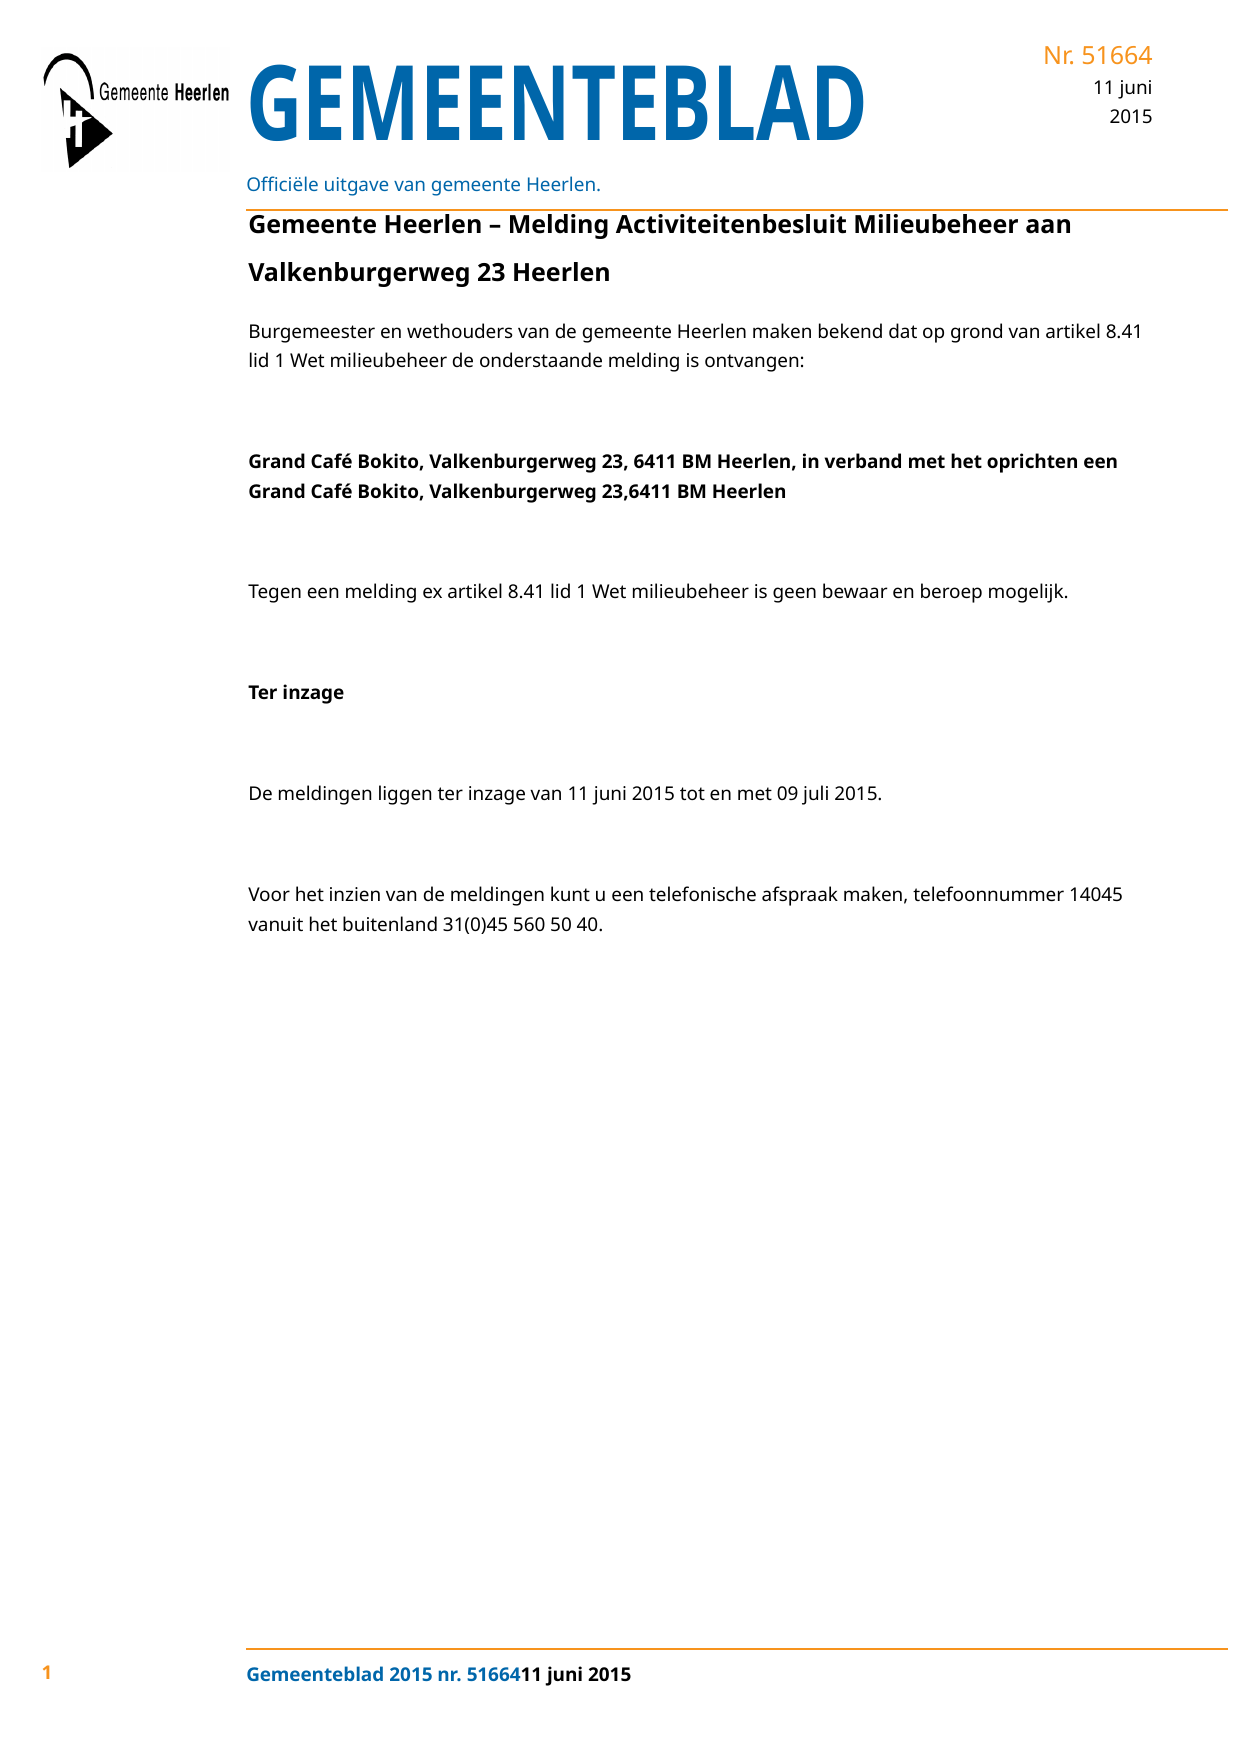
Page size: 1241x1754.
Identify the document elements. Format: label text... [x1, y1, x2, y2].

text Burgemeester en wethouders van de gemeente Heerlen maken bekend dat op grond van artikel 8.41 lid 1 Wet milieubeheer de onderstaande melding is ontvangen: [248, 318, 1152, 373]
text Gemeente Heerlen – Melding Activiteitenbesluit Milieubeheer aan Valkenburgerweg 23 Heerlen [248, 211, 1152, 288]
text Tegen een melding ex artikel 8.41 lid 1 Wet milieubeheer is geen bewaar en beroep mogelijk. [248, 579, 1152, 604]
text Voor het inzien van de meldingen kunt u een telefonische afspraak maken, telefoonnummer 14045 vanuit het buitenland 31(0)45 560 50 40. [248, 881, 1152, 937]
text Grand Café Bokito, Valkenburgerweg 23, 6411 BM Heerlen, in verband met het oprichten een Grand Café Bokito, Valkenburgerweg 23,6411 BM Heerlen [248, 448, 1152, 504]
picture [41, 47, 231, 172]
text De meldingen liggen ter inzage van 11 juni 2015 tot en met 09 juli 2015. [248, 780, 1152, 806]
text Ter inzage [248, 679, 1152, 705]
